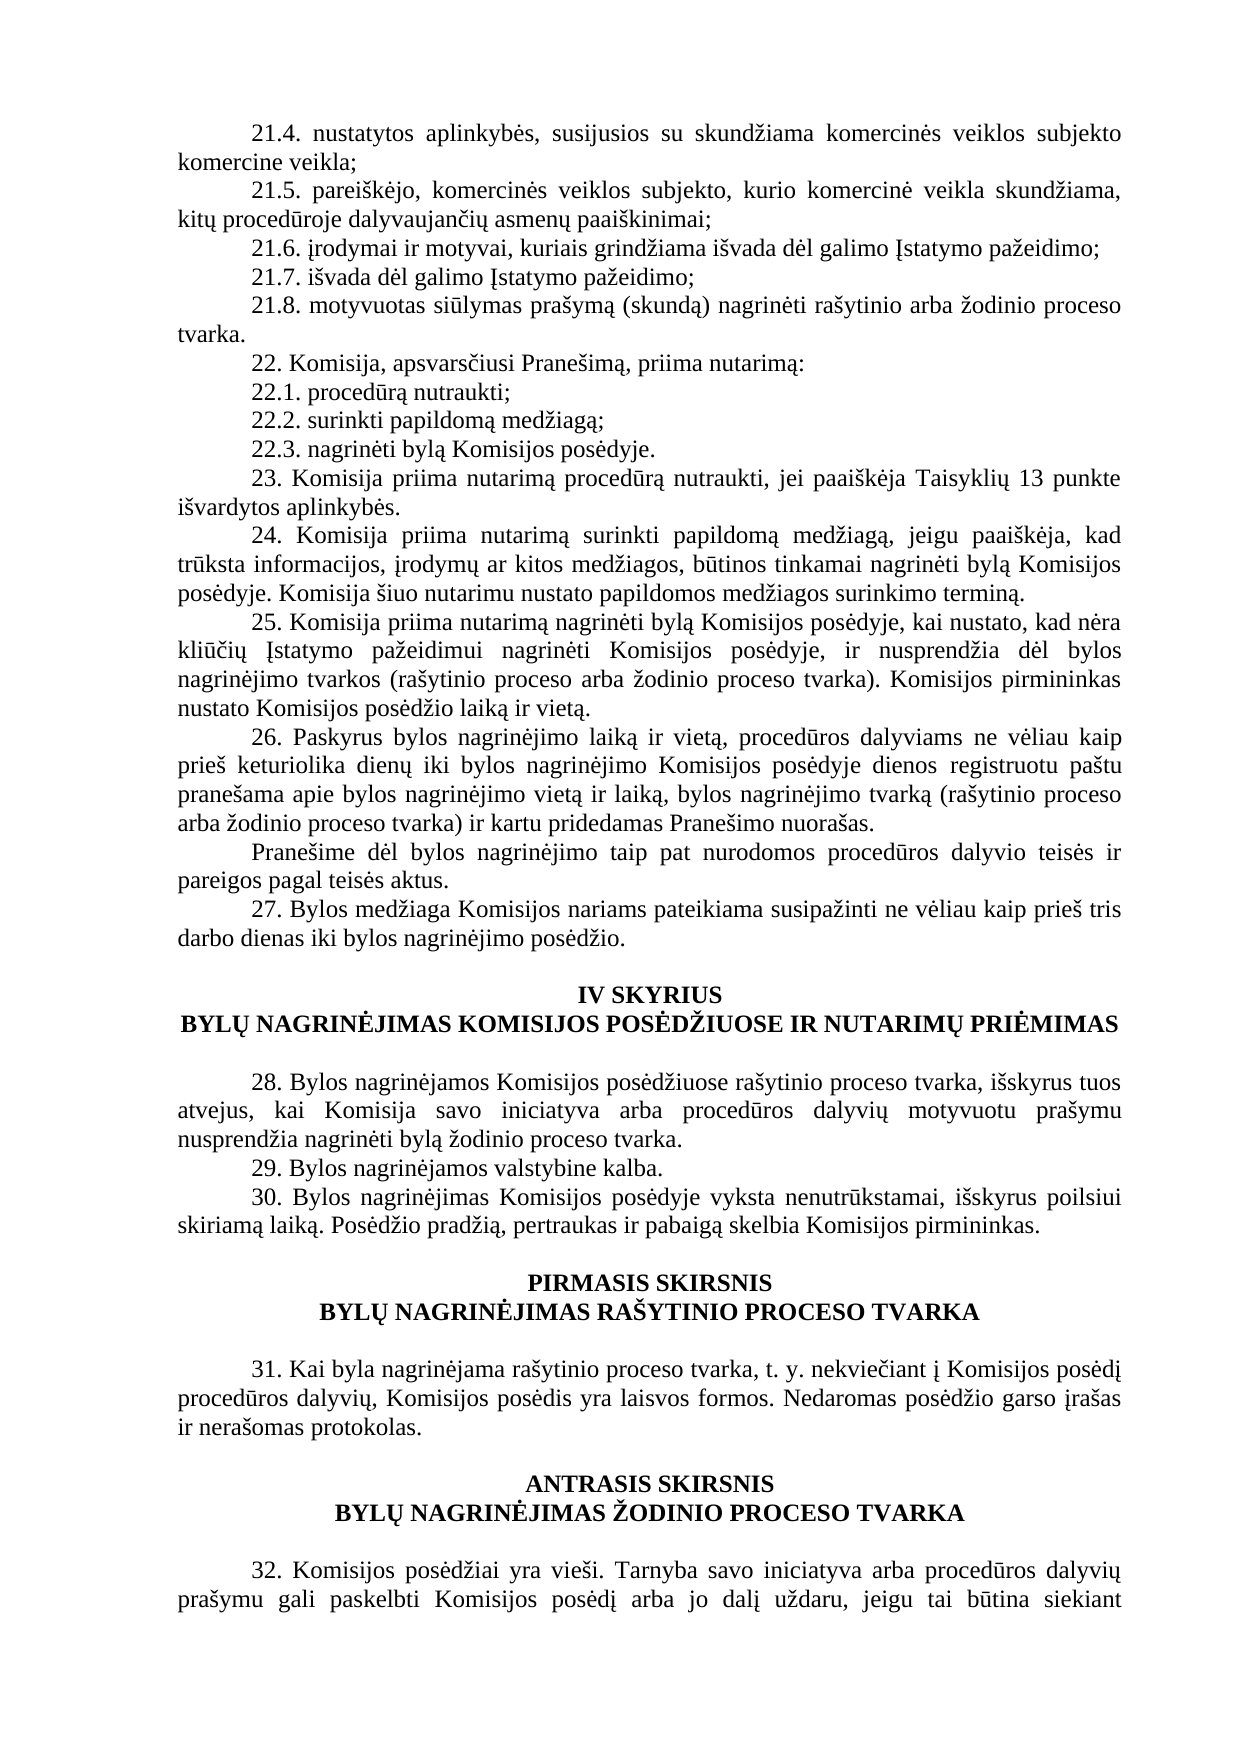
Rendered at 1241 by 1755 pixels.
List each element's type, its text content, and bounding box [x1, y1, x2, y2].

text BYLŲ NAGRINĖJIMAS RAŠYTINIO PROCESO TVARKA [177, 1297, 1122, 1326]
text 22.2. surinkti papildomą medžiagą; [177, 406, 1122, 434]
text 21.5. pareiškėjo, komercinės veiklos subjekto, kurio komercinė veikla skundžiama, kitų procedūroje dalyvaujančių asmenų paaiškinimai; [177, 176, 1122, 233]
text Pranešime dėl bylos nagrinėjimo taip pat nurodomos procedūros dalyvio teisės ir pareigos pagal teisės aktus. [177, 837, 1122, 894]
text ANTRASIS SKIRSNIS [177, 1469, 1122, 1498]
text PIRMASIS SKIRSNIS [177, 1268, 1122, 1297]
text 22.1. procedūrą nutraukti; [177, 377, 1122, 406]
text 31. Kai byla nagrinėjama rašytinio proceso tvarka, t. y. nekviečiant į Komisijos posėdį procedūros dalyvių, Komisijos posėdis yra laisvos formos. Nedaromas posėdžio garso įrašas ir nerašomas protokolas. [177, 1354, 1122, 1441]
text IV SKYRIUS [177, 981, 1122, 1009]
text BYLŲ NAGRINĖJIMAS ŽODINIO PROCESO TVARKA [177, 1498, 1122, 1527]
text 32. Komisijos posėdžiai yra vieši. Tarnyba savo iniciatyva arba procedūros dalyvių prašymu gali paskelbti Komisijos posėdį arba jo dalį uždaru, jeigu tai būtina siekiant [177, 1556, 1122, 1613]
text 21.6. įrodymai ir motyvai, kuriais grindžiama išvada dėl galimo Įstatymo pažeidimo; [177, 233, 1122, 262]
text BYLŲ NAGRINĖJIMas Komisijos POSĖDŽIuose IR NUTARIMŲ PRIĖMIMAS [177, 1009, 1122, 1038]
text 28. Bylos nagrinėjamos Komisijos posėdžiuose rašytinio proceso tvarka, išskyrus tuos atvejus, kai Komisija savo iniciatyva arba procedūros dalyvių motyvuotu prašymu nusprendžia nagrinėti bylą žodinio proceso tvarka. [177, 1067, 1122, 1153]
text 22. Komisija, apsvarsčiusi Pranešimą, priima nutarimą: [177, 348, 1122, 377]
text 23. Komisija priima nutarimą procedūrą nutraukti, jei paaiškėja Taisyklių 13 punkte išvardytos aplinkybės. [177, 463, 1122, 521]
text 22.3. nagrinėti bylą Komisijos posėdyje. [177, 434, 1122, 463]
text 24. Komisija priima nutarimą surinkti papildomą medžiagą, jeigu paaiškėja, kad trūksta informacijos, įrodymų ar kitos medžiagos, būtinos tinkamai nagrinėti bylą Komisijos posėdyje. Komisija šiuo nutarimu nustato papildomos medžiagos surinkimo terminą. [177, 521, 1122, 607]
text 26. Paskyrus bylos nagrinėjimo laiką ir vietą, procedūros dalyviams ne vėliau kaip prieš keturiolika dienų iki bylos nagrinėjimo Komisijos posėdyje dienos registruotu paštu pranešama apie bylos nagrinėjimo vietą ir laiką, bylos nagrinėjimo tvarką (rašytinio proceso arba žodinio proceso tvarka) ir kartu pridedamas Pranešimo nuorašas. [177, 722, 1122, 837]
text 30. Bylos nagrinėjimas Komisijos posėdyje vyksta nenutrūkstamai, išskyrus poilsiui skiriamą laiką. Posėdžio pradžią, pertraukas ir pabaigą skelbia Komisijos pirmininkas. [177, 1182, 1122, 1239]
text 25. Komisija priima nutarimą nagrinėti bylą Komisijos posėdyje, kai nustato, kad nėra kliūčių Įstatymo pažeidimui nagrinėti Komisijos posėdyje, ir nusprendžia dėl bylos nagrinėjimo tvarkos (rašytinio proceso arba žodinio proceso tvarka). Komisijos pirmininkas nustato Komisijos posėdžio laiką ir vietą. [177, 607, 1122, 722]
text 29. Bylos nagrinėjamos valstybine kalba. [177, 1153, 1122, 1182]
text 21.7. išvada dėl galimo Įstatymo pažeidimo; [177, 262, 1122, 291]
text 21.8. motyvuotas siūlymas prašymą (skundą) nagrinėti rašytinio arba žodinio proceso tvarka. [177, 291, 1122, 348]
text 27. Bylos medžiaga Komisijos nariams pateikiama susipažinti ne vėliau kaip prieš tris darbo dienas iki bylos nagrinėjimo posėdžio. [177, 894, 1122, 952]
text 21.4. nustatytos aplinkybės, susijusios su skundžiama komercinės veiklos subjekto komercine veikla; [177, 118, 1122, 176]
